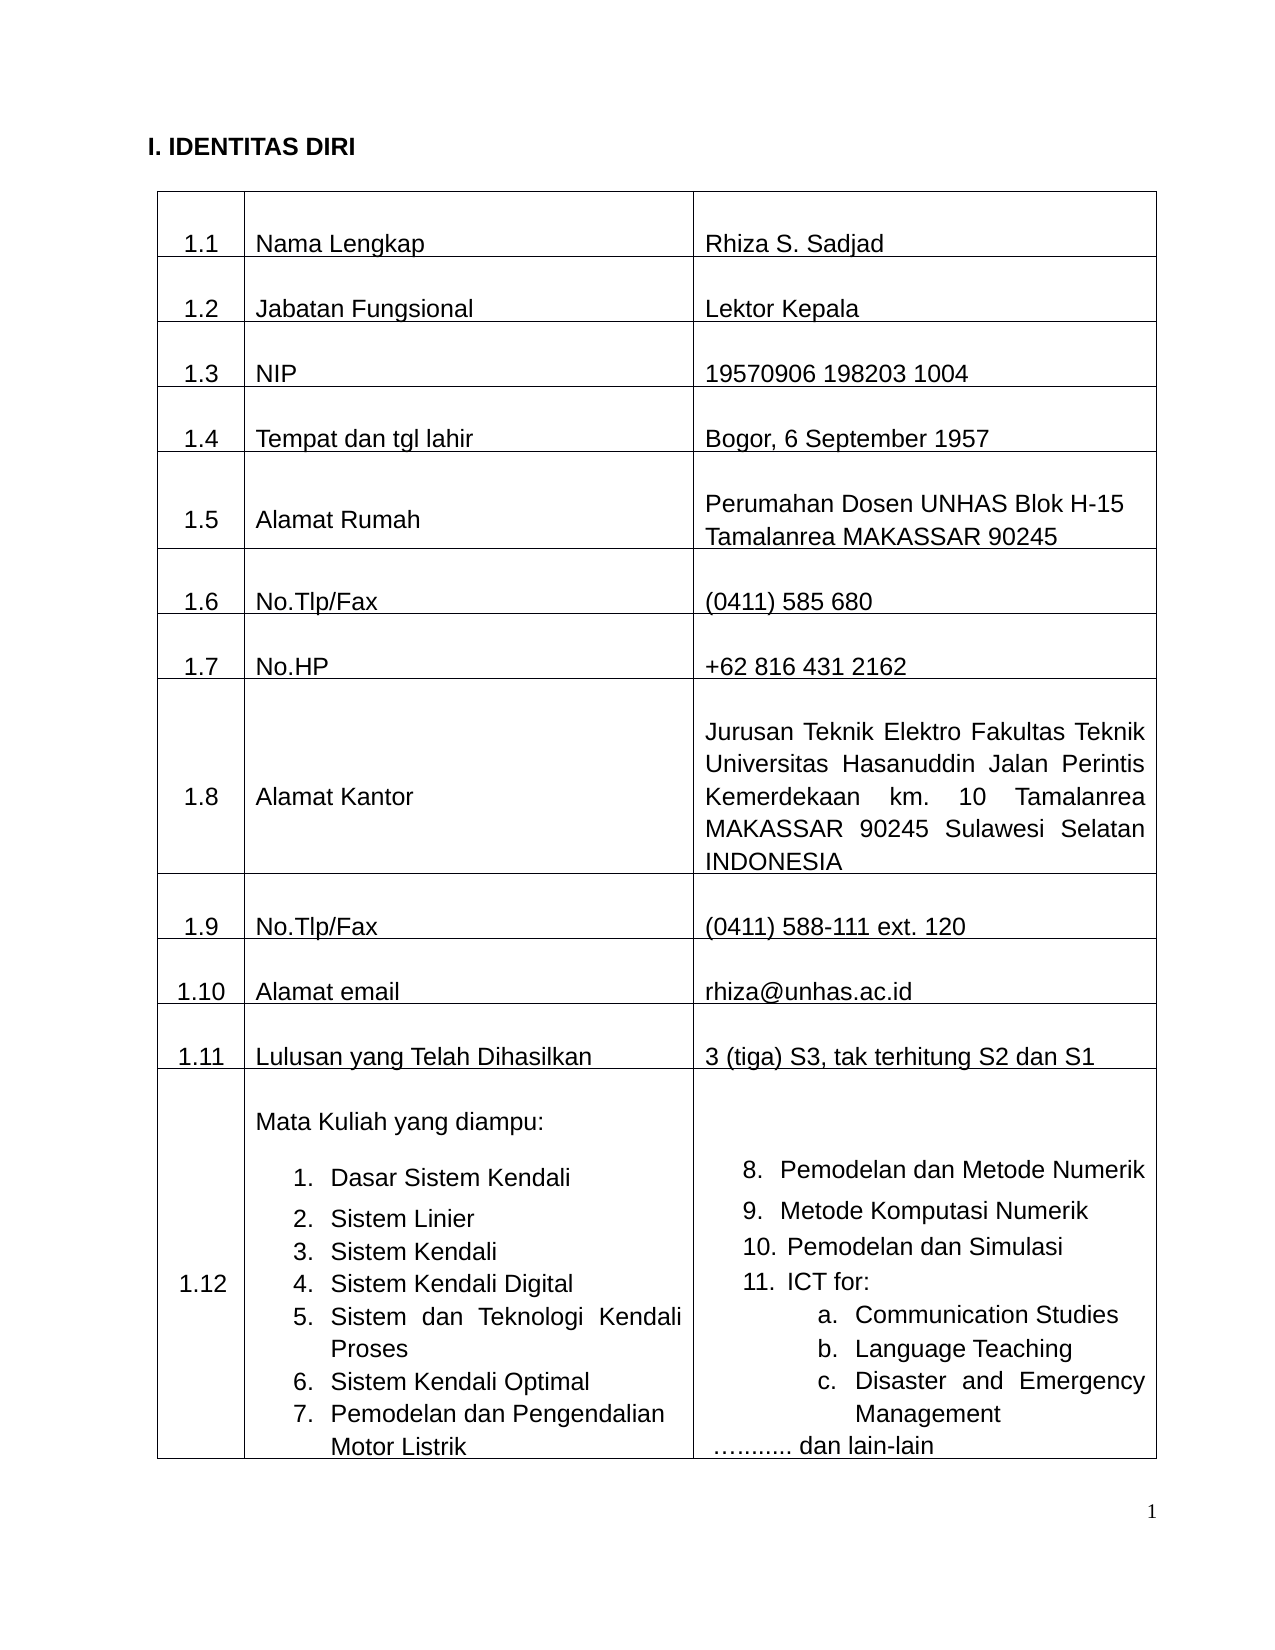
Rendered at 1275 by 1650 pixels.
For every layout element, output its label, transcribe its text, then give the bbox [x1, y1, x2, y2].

table_cell Jabatan Fungsional [245, 257, 693, 321]
table_cell rhiza@unhas.ac.id [694, 939, 1156, 1003]
table_cell No.HP [245, 614, 693, 678]
table_cell 1.9 [158, 874, 244, 938]
table_cell Alamat email [245, 939, 693, 1003]
table_cell Bogor, 6 September 1957 [694, 387, 1156, 451]
table_cell 1.11 [158, 1004, 244, 1068]
table_cell Pemodelan dan Metode Numerik Metode Komputasi Numerik Pemodelan dan Simulasi ICT for: Communication Studies Language Teaching Disaster and Emergency Management …........ dan lain-lain [694, 1069, 1156, 1458]
table_header Nama Lengkap [245, 192, 693, 256]
table_cell Lektor Kepala [694, 257, 1156, 321]
table_cell 1.2 [158, 257, 244, 321]
table_cell +62 816 431 2162 [694, 614, 1156, 678]
text I. IDENTITAS DIRI [148, 126, 1157, 158]
table_cell Alamat Kantor [245, 679, 693, 873]
table_header Rhiza S. Sadjad [694, 192, 1156, 256]
table_cell 1.3 [158, 322, 244, 386]
table_cell 1.10 [158, 939, 244, 1003]
table_cell NIP [245, 322, 693, 386]
table_cell (0411) 585 680 [694, 549, 1156, 613]
table_cell 1.5 [158, 452, 244, 548]
table_cell 19570906 198203 1004 [694, 322, 1156, 386]
table_cell (0411) 588-111 ext. 120 [694, 874, 1156, 938]
table_cell Lulusan yang Telah Dihasilkan [245, 1004, 693, 1068]
table_cell 1.6 [158, 549, 244, 613]
table_cell 1.12 [158, 1069, 244, 1458]
table_header 1.1 [158, 192, 244, 256]
table_cell Jurusan Teknik Elektro Fakultas Teknik Universitas Hasanuddin Jalan Perintis Kemerdekaan km. 10 Tamalanrea MAKASSAR 90245 Sulawesi Selatan INDONESIA [694, 679, 1156, 873]
table_cell 1.4 [158, 387, 244, 451]
table_cell 3 (tiga) S3, tak terhitung S2 dan S1 [694, 1004, 1156, 1068]
table_cell 1.8 [158, 679, 244, 873]
table_cell No.Tlp/Fax [245, 549, 693, 613]
table_cell 1.7 [158, 614, 244, 678]
table_cell Tempat dan tgl lahir [245, 387, 693, 451]
table_cell No.Tlp/Fax [245, 874, 693, 938]
table_cell Mata Kuliah yang diampu: Dasar Sistem Kendali Sistem Linier Sistem Kendali Sistem Kendali Digital Sistem dan Teknologi Kendali Proses Sistem Kendali Optimal Pemodelan dan Pengendalian Motor Listrik [245, 1069, 693, 1458]
table_cell Perumahan Dosen UNHAS Blok H-15 Tamalanrea MAKASSAR 90245 [694, 452, 1156, 548]
table_cell Alamat Rumah [245, 452, 693, 548]
